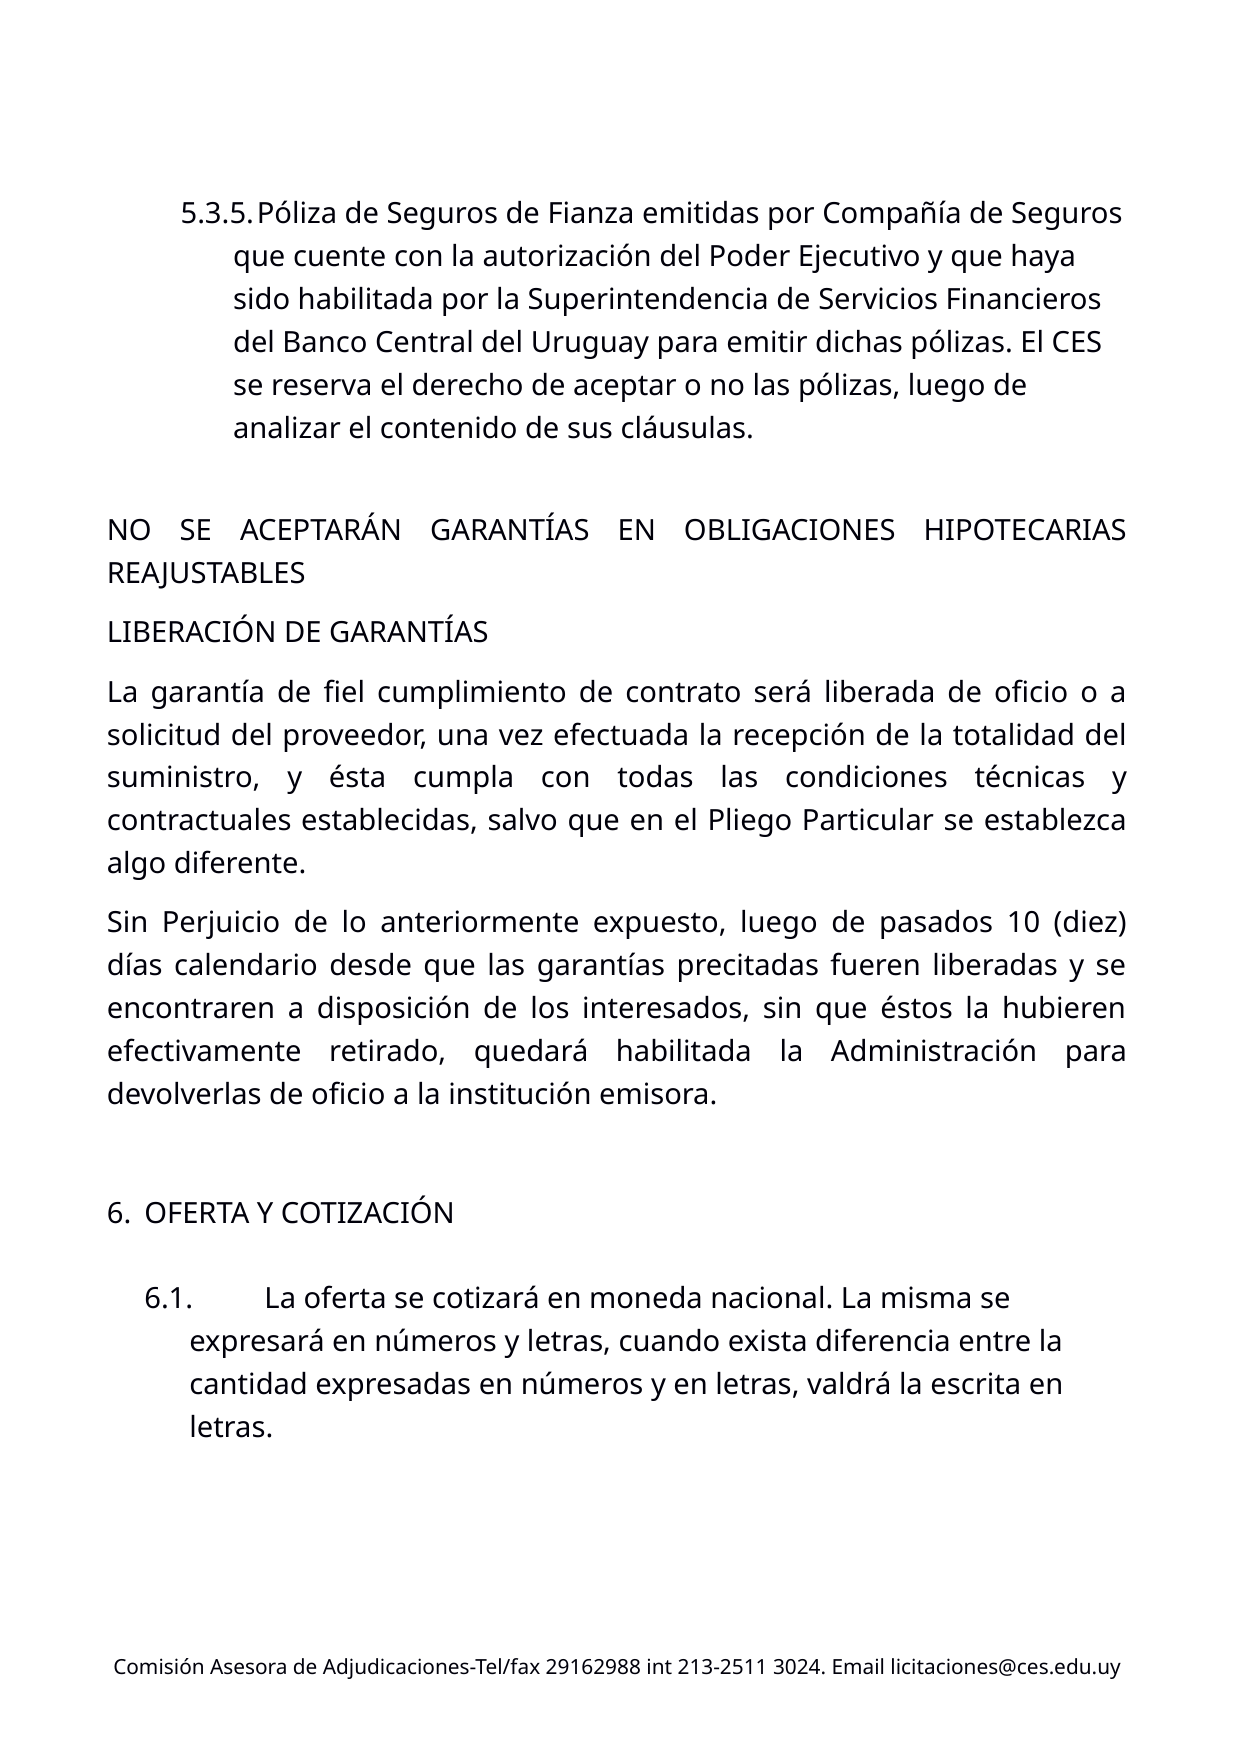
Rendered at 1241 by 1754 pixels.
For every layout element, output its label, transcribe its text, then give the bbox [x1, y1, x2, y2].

text LIBERACIÓN DE GARANTÍAS [107, 611, 1128, 651]
list Póliza de Seguros de Fianza emitidas por Compañía de Seguros que cuente con la autorización del Poder Ejecutivo y que haya sido habilitada por la Superintendencia de Servicios Financieros del Banco Central del Uruguay para emitir dichas pólizas. El CES se reserva el derecho de aceptar o no las pólizas, luego de analizar el contenido de sus cláusulas. [180, 193, 1128, 447]
list OFERTA Y COTIZACIÓN [107, 1192, 1128, 1232]
text La garantía de fiel cumplimiento de contrato será liberada de oficio o a solicitud del proveedor, una vez efectuada la recepción de la totalidad del suministro, y ésta cumpla con todas las condiciones técnicas y contractuales establecidas, salvo que en el Pliego Particular se establezca algo diferente. [107, 671, 1128, 882]
text NO SE ACEPTARÁN GARANTÍAS EN OBLIGACIONES HIPOTECARIAS REAJUSTABLES [107, 509, 1128, 592]
text Sin Perjuicio de lo anteriormente expuesto, luego de pasados 10 (diez) días calendario desde que las garantías precitadas fueren liberadas y se encontraren a disposición de los interesados, sin que éstos la hubieren efectivamente retirado, quedará habilitada la Administración para devolverlas de oficio a la institución emisora. [107, 902, 1128, 1113]
list La oferta se cotizará en moneda nacional. La misma se expresará en números y letras, cuando exista diferencia entre la cantidad expresadas en números y en letras, valdrá la escrita en letras. [144, 1277, 1128, 1446]
